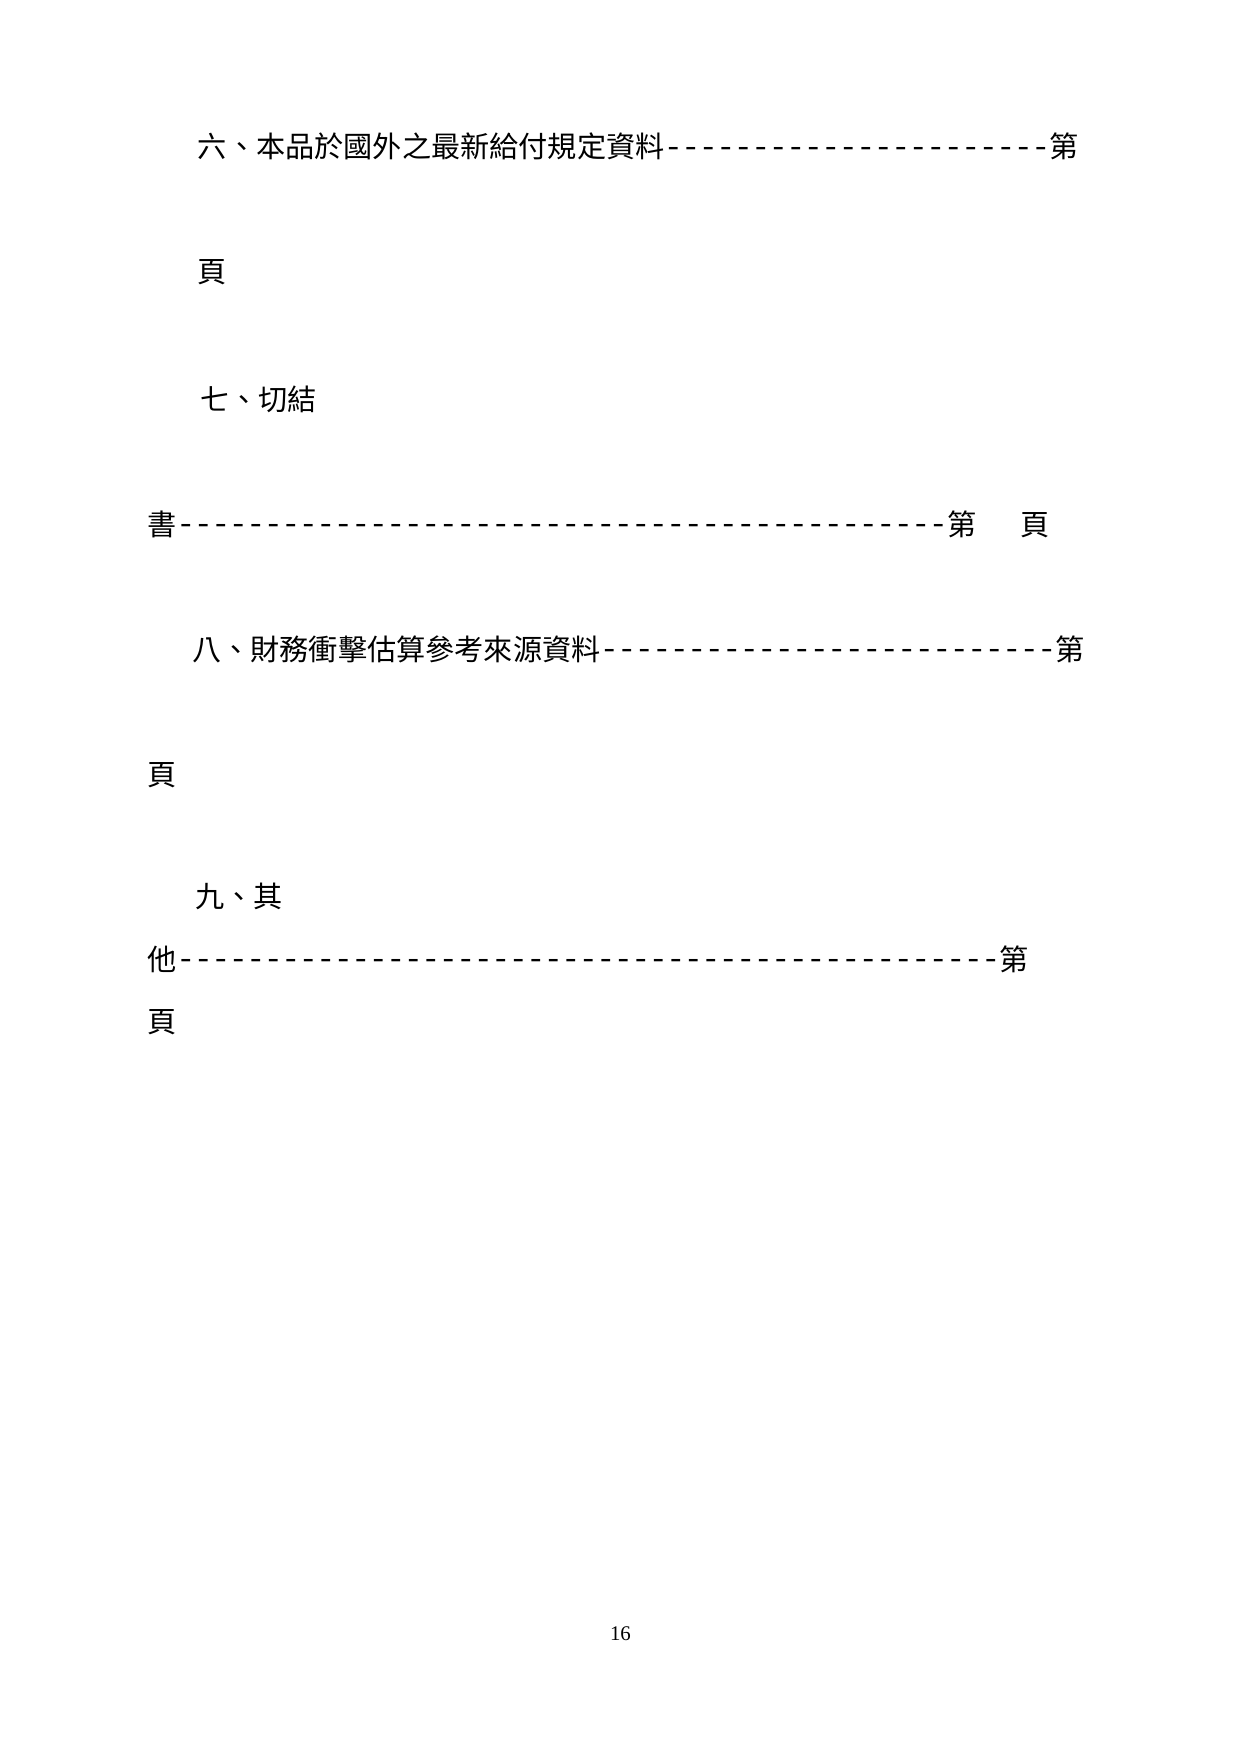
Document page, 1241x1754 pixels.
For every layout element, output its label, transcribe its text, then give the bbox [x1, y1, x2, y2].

text 八、財務衝擊估算參考來源資料--------------------------第 頁 [148, 603, 1092, 791]
text 六、本品於國外之最新給付規定資料----------------------第 頁 [198, 103, 1092, 291]
text 七、切結書--------------------------------------------第 頁 [148, 353, 1092, 541]
text 九、其他-----------------------------------------------第 頁 [148, 853, 1092, 1041]
